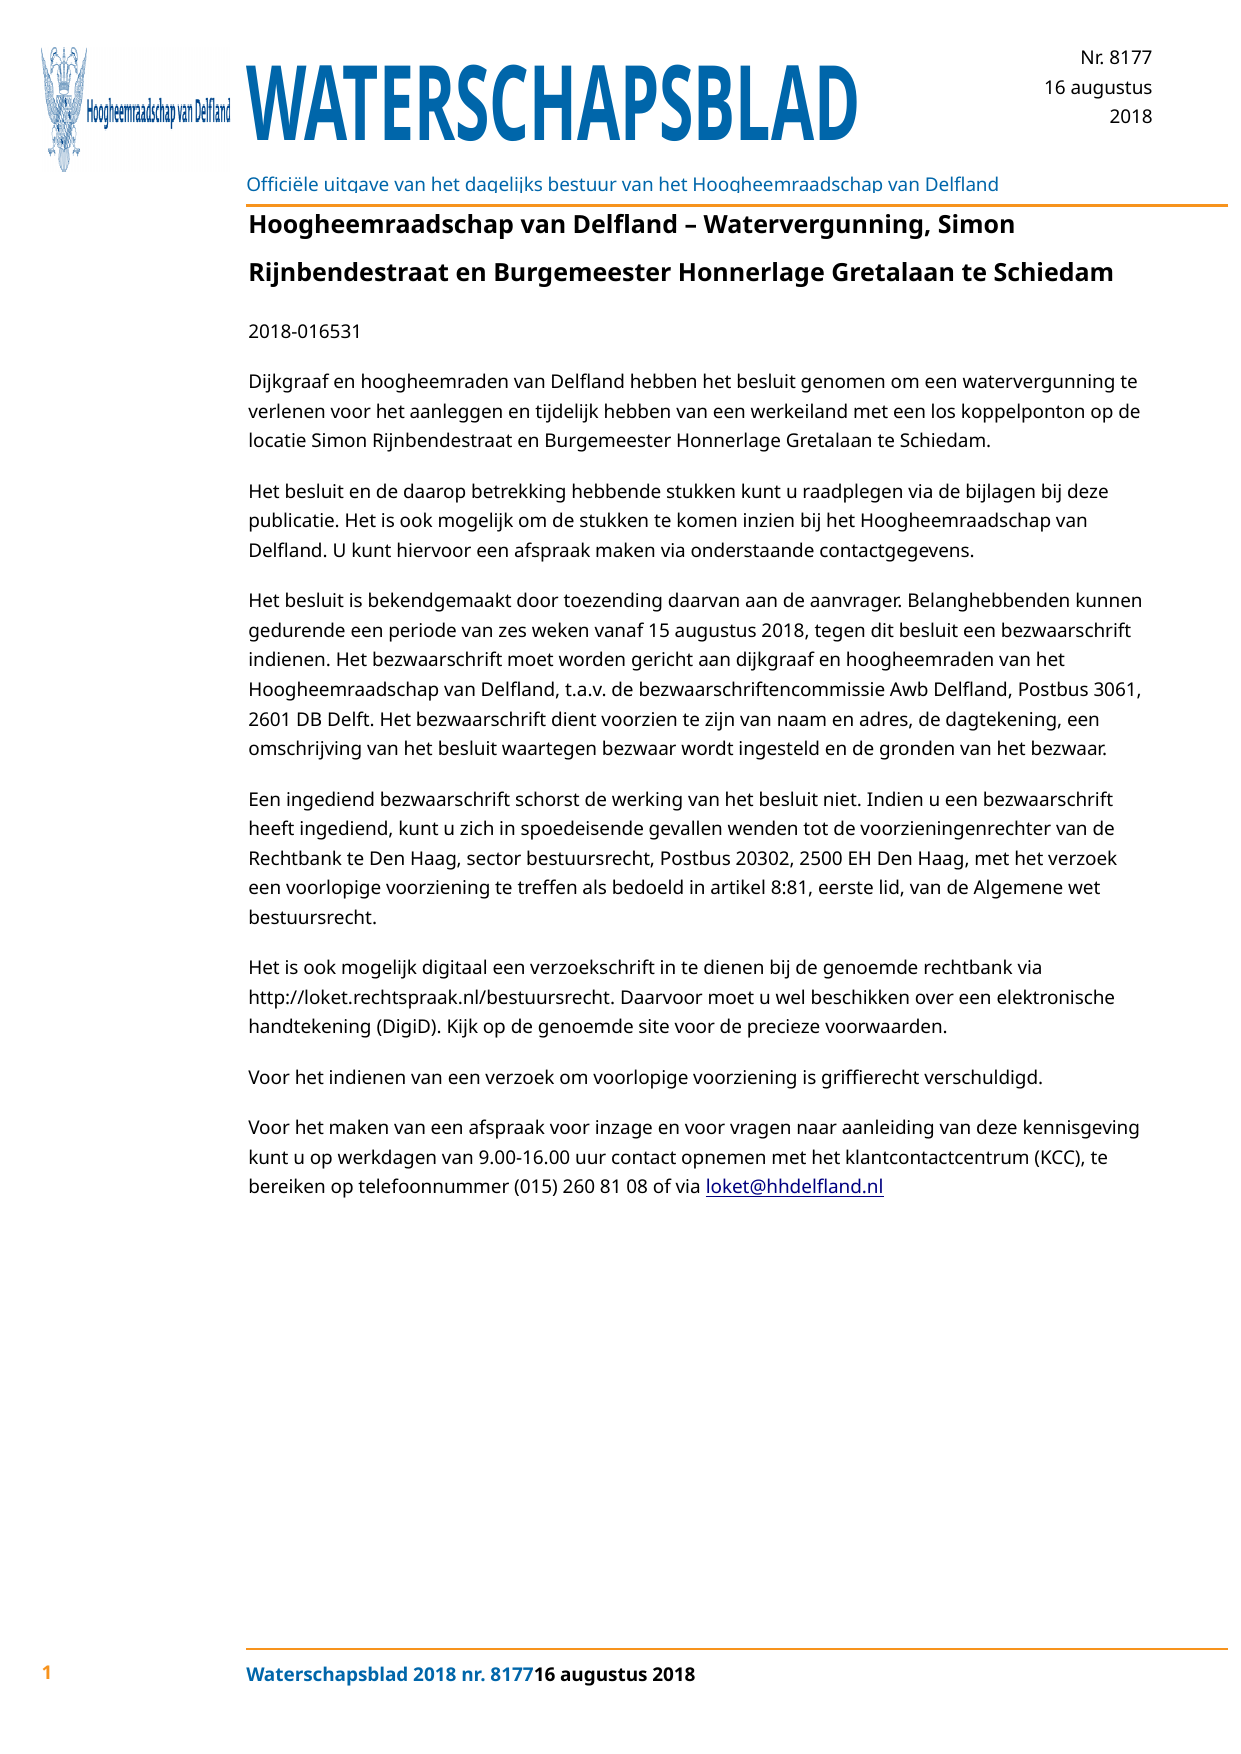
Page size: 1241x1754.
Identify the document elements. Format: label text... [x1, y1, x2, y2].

text Voor het maken van een afspraak voor inzage en voor vragen naar aanleiding van deze kennisgeving kunt u op werkdagen van 9.00-16.00 uur contact opnemen met het klantcontactcentrum (KCC), te bereiken op telefoonnummer (015) 260 81 08 of via loket@hhdelfland.nl [248, 1114, 1152, 1199]
text Het is ook mogelijk digitaal een verzoekschrift in te dienen bij de genoemde rechtbank via http://loket.rechtspraak.nl/bestuursrecht. Daarvoor moet u wel beschikken over een elektronische handtekening (DigiD). Kijk op de genoemde site voor de precieze voorwaarden. [248, 954, 1152, 1039]
text Voor het indienen van een verzoek om voorlopige voorziening is griffierecht verschuldigd. [248, 1064, 1152, 1090]
text Een ingediend bezwaarschrift schorst de werking van het besluit niet. Indien u een bezwaarschrift heeft ingediend, kunt u zich in spoedeisende gevallen wenden tot de voorzieningenrechter van de Rechtbank te Den Haag, sector bestuursrecht, Postbus 20302, 2500 EH Den Haag, met het verzoek een voorlopige voorziening te treffen als bedoeld in artikel 8:81, eerste lid, van de Algemene wet bestuursrecht. [248, 786, 1152, 930]
text 2018-016531 [248, 318, 1152, 344]
text Dijkgraaf en hoogheemraden van Delfland hebben het besluit genomen om een watervergunning te verlenen voor het aanleggen en tijdelijk hebben van een werkeiland met een los koppelponton op de locatie Simon Rijnbendestraat en Burgemeester Honnerlage Gretalaan te Schiedam. [248, 368, 1152, 453]
picture [41, 47, 231, 172]
text Hoogheemraadschap van Delfland – Watervergunning, Simon Rijnbendestraat en Burgemeester Honnerlage Gretalaan te Schiedam [248, 207, 1152, 288]
text Het besluit en de daarop betrekking hebbende stukken kunt u raadplegen via de bijlagen bij deze publicatie. Het is ook mogelijk om de stukken te komen inzien bij het Hoogheemraadschap van Delfland. U kunt hiervoor een afspraak maken via onderstaande contactgegevens. [248, 478, 1152, 563]
text Het besluit is bekendgemaakt door toezending daarvan aan de aanvrager. Belanghebbenden kunnen gedurende een periode van zes weken vanaf 15 augustus 2018, tegen dit besluit een bezwaarschrift indienen. Het bezwaarschrift moet worden gericht aan dijkgraaf en hoogheemraden van het Hoogheemraadschap van Delfland, t.a.v. de bezwaarschriftencommissie Awb Delfland, Postbus 3061, 2601 DB Delft. Het bezwaarschrift dient voorzien te zijn van naam en adres, de dagtekening, een omschrijving van het besluit waartegen bezwaar wordt ingesteld en de gronden van het bezwaar. [248, 587, 1152, 761]
